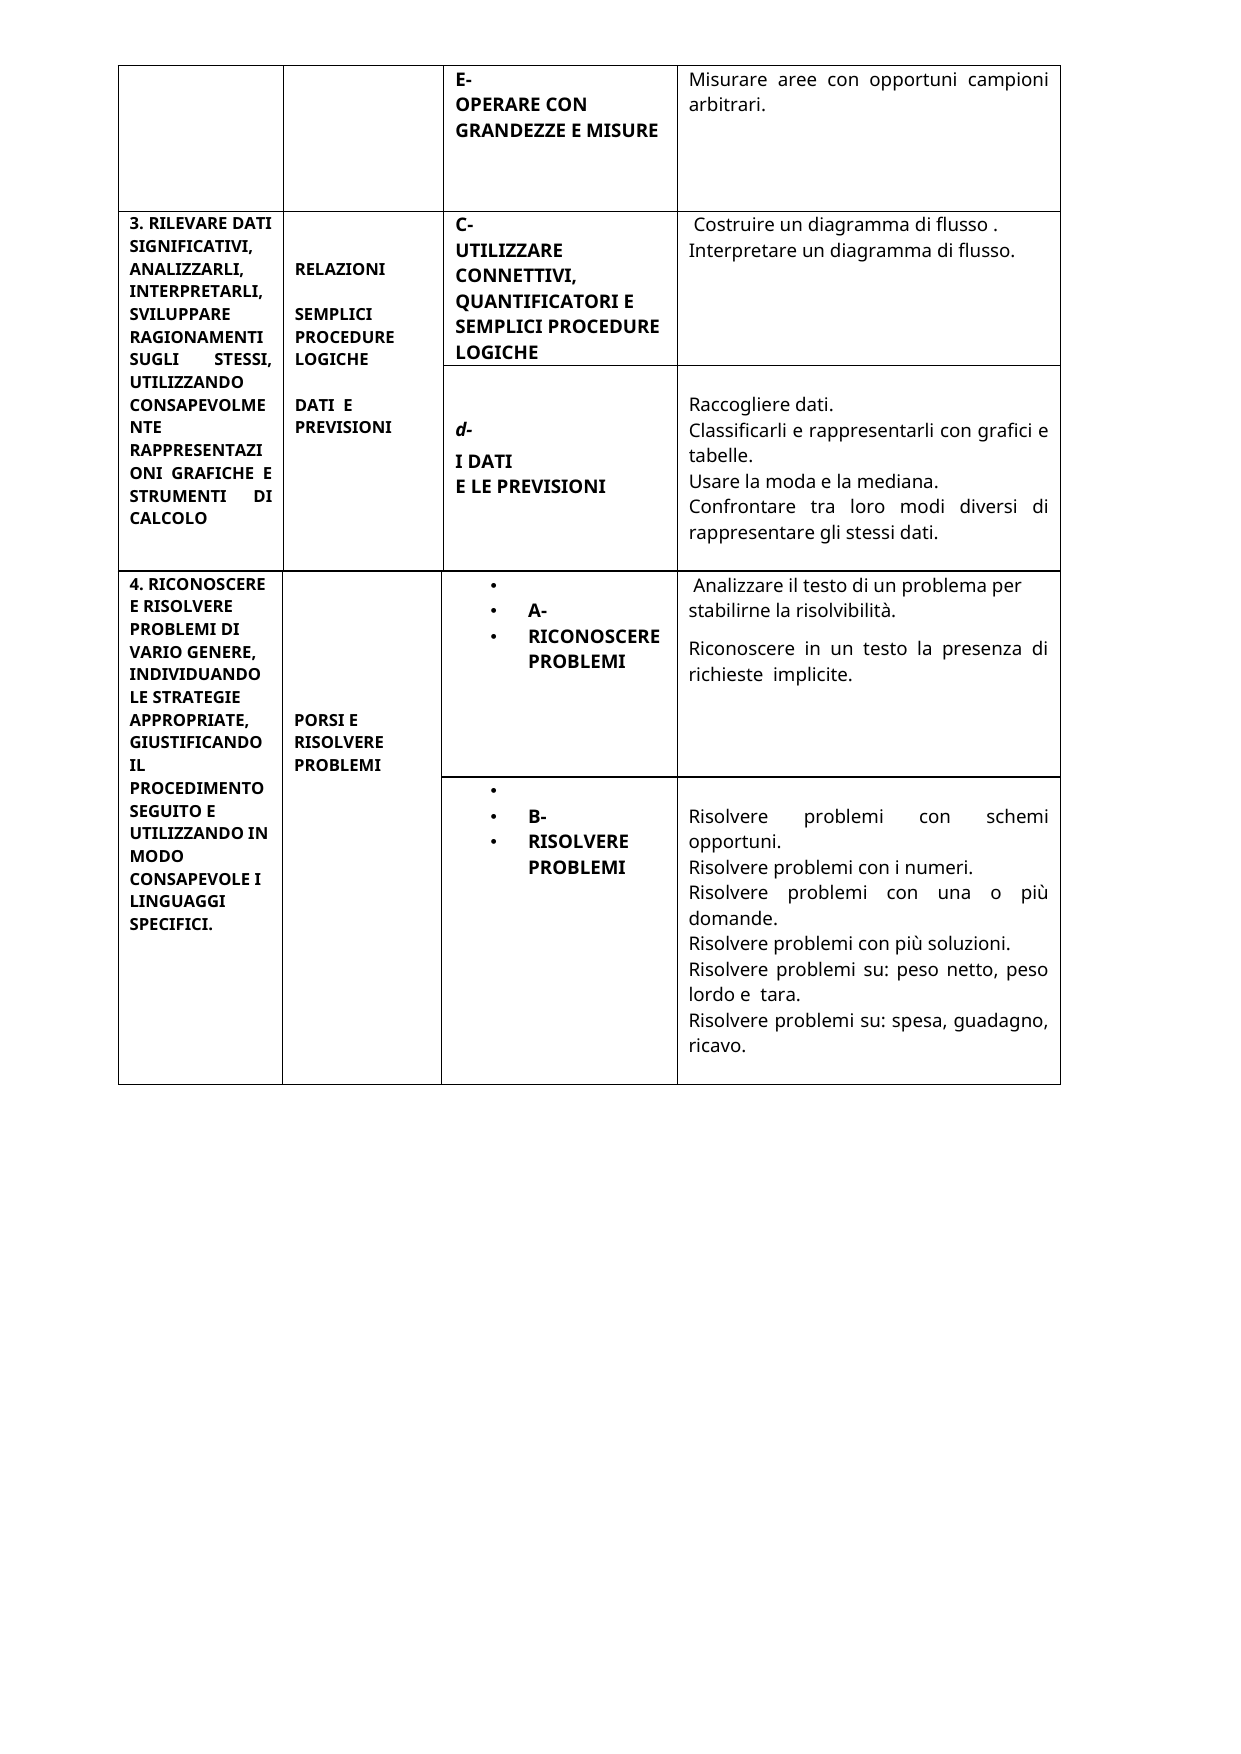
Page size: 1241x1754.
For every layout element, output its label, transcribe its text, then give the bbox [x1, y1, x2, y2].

table_cell e- operare con grandezze e misure [444, 66, 677, 211]
table_cell 3. Rilevare dati significativi, analizzarli, interpretarli, sviluppare ragionamenti sugli stessi, utilizzando consapevolmente rappresentazioni grafiche e strumenti di calcolo [119, 212, 283, 570]
table_header Analizzare il testo di un problema per stabilirne la risolvibilità. Riconoscere in un testo la presenza di richieste implicite. [678, 572, 1060, 776]
table_cell Costruire un diagramma di flusso . Interpretare un diagramma di flusso. [678, 212, 1060, 365]
table_header porsi e risolvere problemi [283, 572, 441, 1084]
table_cell b- risolvere problemi [442, 778, 677, 1084]
table_cell Misurare aree con opportuni campioni arbitrari. [678, 66, 1060, 211]
table_cell Raccogliere dati. Classificarli e rappresentarli con grafici e tabelle. Usare la moda e la mediana. Confrontare tra loro modi diversi di rappresentare gli stessi dati. [678, 366, 1060, 570]
table_header a- riconoscere problemi [442, 572, 677, 776]
table_cell d- i dati e le previsioni [444, 366, 677, 570]
table_cell [284, 66, 443, 211]
table_cell Risolvere problemi con schemi opportuni. Risolvere problemi con i numeri. Risolvere problemi con una o più domande. Risolvere problemi con più soluzioni. Risolvere problemi su: peso netto, peso lordo e tara. Risolvere problemi su: spesa, guadagno, ricavo. [678, 778, 1060, 1084]
table_cell c- utilizzare connettivi, quantificatori e semplici procedure logiche [444, 212, 677, 365]
table_header 4. Riconoscere e risolvere problemi di vario genere, individuando le strategie appropriate, giustificando il procedimento seguito e utilizzando in modo consapevole i linguaggi specifici. [119, 572, 282, 1084]
table_cell relazioni SEMPLICI PROCEDURE LOGICHE DATI E PREVISIONI [284, 212, 443, 570]
table_cell [119, 66, 283, 211]
